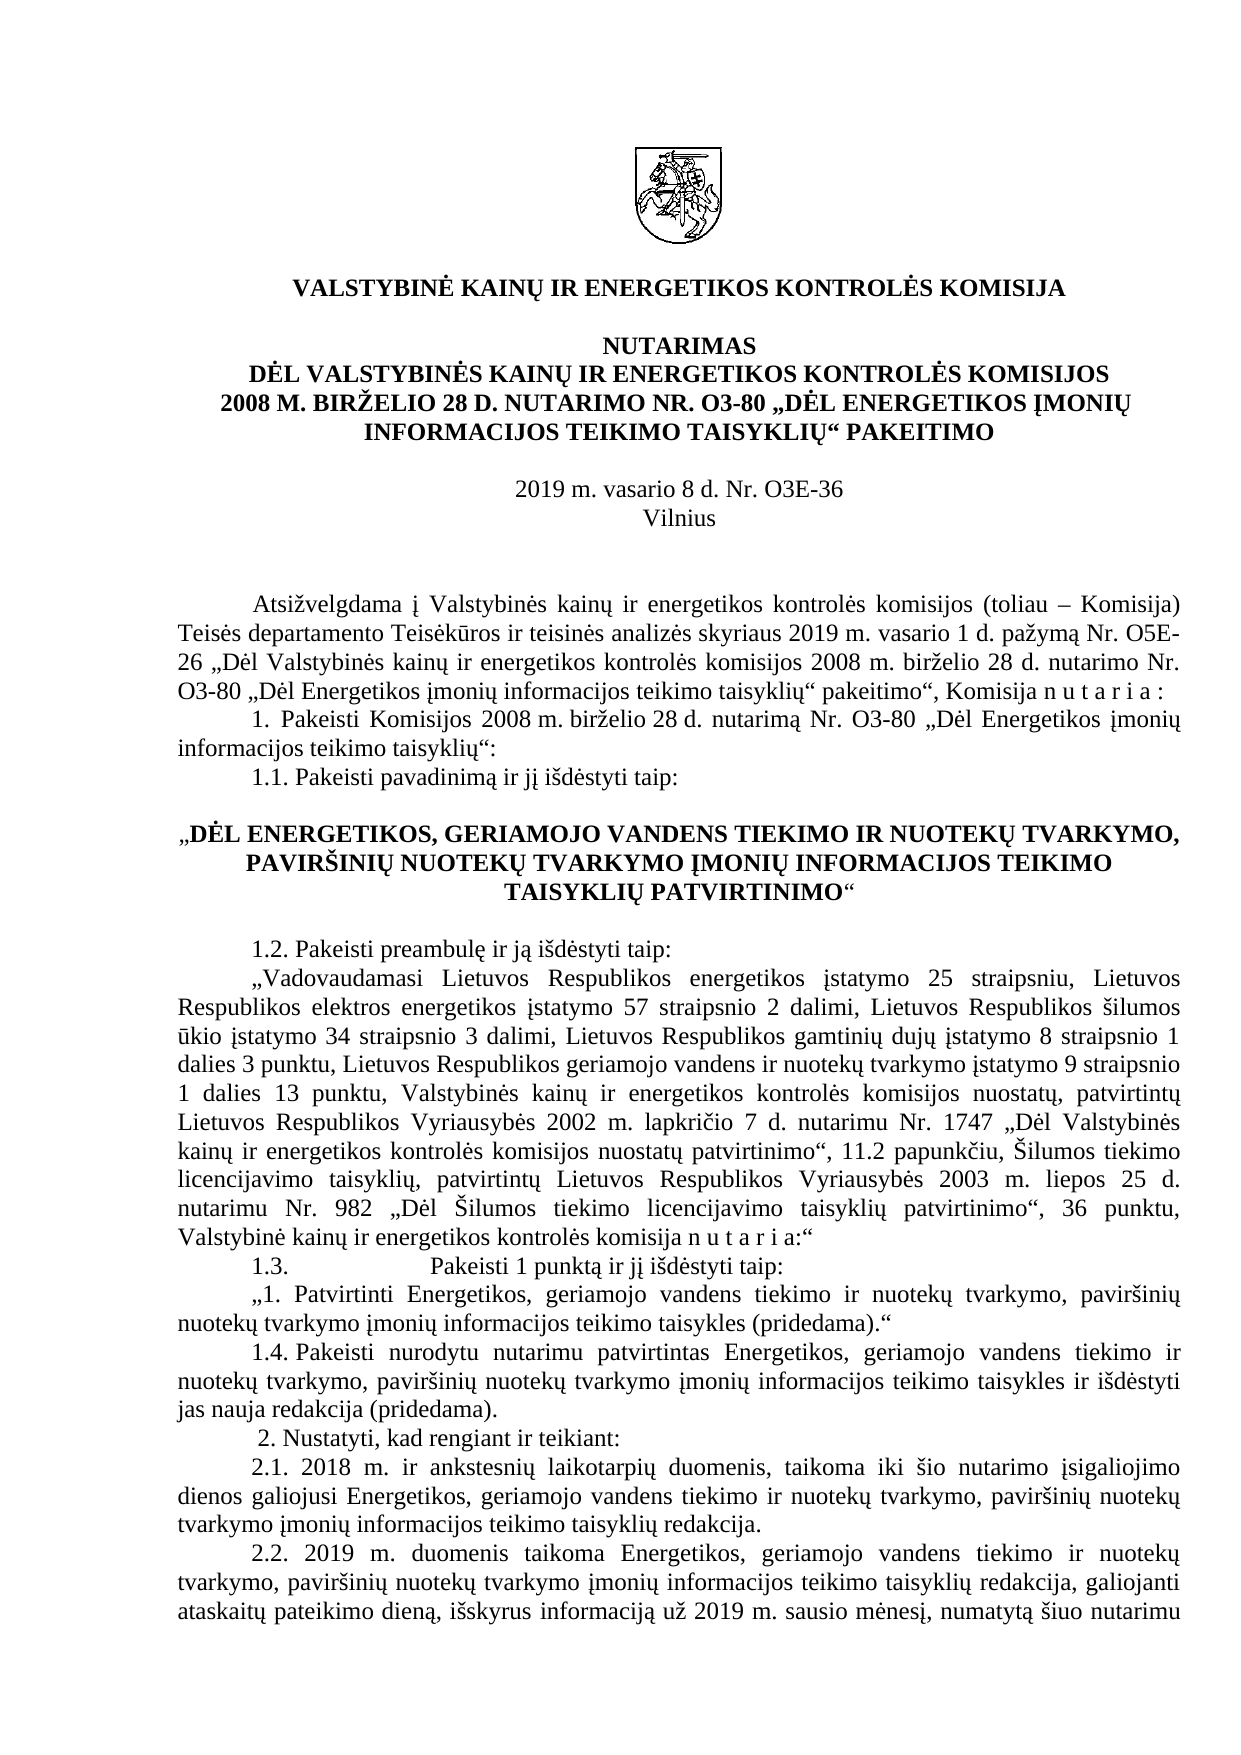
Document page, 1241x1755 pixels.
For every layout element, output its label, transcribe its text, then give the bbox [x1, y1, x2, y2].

text 2.2. 2019 m. duomenis taikoma Energetikos, geriamojo vandens tiekimo ir nuotekų tvarkymo, paviršinių nuotekų tvarkymo įmonių informacijos teikimo taisyklių redakcija, galiojanti ataskaitų pateikimo dieną, išskyrus informaciją už 2019 m. sausio mėnesį, numatytą šiuo nutarimu [177, 1538, 1181, 1624]
text 1.3. Pakeisti 1 punktą ir jį išdėstyti taip: [251, 1251, 1181, 1279]
text 2019 m. vasario 8 d. Nr. O3E-36 [177, 474, 1181, 503]
text „Vadovaudamasi Lietuvos Respublikos energetikos įstatymo 25 straipsniu, Lietuvos Respublikos elektros energetikos įstatymo 57 straipsnio 2 dalimi, Lietuvos Respublikos šilumos ūkio įstatymo 34 straipsnio 3 dalimi, Lietuvos Respublikos gamtinių dujų įstatymo 8 straipsnio 1 dalies 3 punktu, Lietuvos Respublikos geriamojo vandens ir nuotekų tvarkymo įstatymo 9 straipsnio 1 dalies 13 punktu, Valstybinės kainų ir energetikos kontrolės komisijos nuostatų, patvirtintų Lietuvos Respublikos Vyriausybės 2002 m. lapkričio 7 d. nutarimu Nr. 1747 „Dėl Valstybinės kainų ir energetikos kontrolės komisijos nuostatų patvirtinimo“, 11.2 papunkčiu, Šilumos tiekimo licencijavimo taisyklių, patvirtintų Lietuvos Respublikos Vyriausybės 2003 m. liepos 25 d. nutarimu Nr. 982 „Dėl Šilumos tiekimo licencijavimo taisyklių patvirtinimo“, 36 punktu, Valstybinė kainų ir energetikos kontrolės komisija n u t a r i a:“ [177, 963, 1181, 1251]
text „1. Patvirtinti Energetikos, geriamojo vandens tiekimo ir nuotekų tvarkymo, paviršinių nuotekų tvarkymo įmonių informacijos teikimo taisykles (pridedama).“ [177, 1279, 1181, 1337]
text 1. Pakeisti Komisijos 2008 m. birželio 28 d. nutarimą Nr. O3-80 „Dėl Energetikos įmonių informacijos teikimo taisyklių“: [177, 704, 1181, 762]
text Vilnius [177, 503, 1181, 532]
text 1.2. Pakeisti preambulę ir ją išdėstyti taip: [177, 934, 1181, 963]
text Atsižvelgdama į Valstybinės kainų ir energetikos kontrolės komisijos (toliau – Komisija) Teisės departamento Teisėkūros ir teisinės analizės skyriaus 2019 m. vasario 1 d. pažymą Nr. O5E-26 „Dėl Valstybinės kainų ir energetikos kontrolės komisijos 2008 m. birželio 28 d. nutarimo Nr. O3-80 „Dėl Energetikos įmonių informacijos teikimo taisyklių“ pakeitimo“, Komisija nutaria: [177, 589, 1181, 704]
text 1.4. Pakeisti nurodytu nutarimu patvirtintas Energetikos, geriamojo vandens tiekimo ir nuotekų tvarkymo, paviršinių nuotekų tvarkymo įmonių informacijos teikimo taisykles ir išdėstyti jas nauja redakcija (pridedama). [177, 1337, 1181, 1423]
text DĖL VALSTYBINĖS KAINŲ IR ENERGETIKOS KONTROLĖS KOMISIJOS 2008 M. BIRŽELIO 28 D. NUTARIMO NR. O3-80 „DĖL ENERGETIKOS ĮMONIŲ INFORMACIJOS TEIKIMO TAISYKLIŲ“ PAKEITIMO [177, 359, 1181, 446]
text 2. Nustatyti, kad rengiant ir teikiant: [177, 1423, 1181, 1452]
text 1.1. Pakeisti pavadinimą ir jį išdėstyti taip: [177, 762, 1181, 791]
text VALSTYBINĖ KAINŲ IR ENERGETIKOS KONTROLĖS KOMISIJA [177, 273, 1181, 302]
text NUTARIMAS [177, 331, 1181, 359]
text 2.1. 2018 m. ir ankstesnių laikotarpių duomenis, taikoma iki šio nutarimo įsigaliojimo dienos galiojusi Energetikos, geriamojo vandens tiekimo ir nuotekų tvarkymo, paviršinių nuotekų tvarkymo įmonių informacijos teikimo taisyklių redakcija. [177, 1452, 1181, 1538]
text „DĖL ENERGETIKOS, GERIAMOJO VANDENS TIEKIMO IR NUOTEKŲ TVARKYMO, PAVIRŠINIŲ NUOTEKŲ TVARKYMO ĮMONIŲ INFORMACIJOS TEIKIMO TAISYKLIŲ PATVIRTINIMO“ [177, 819, 1181, 906]
